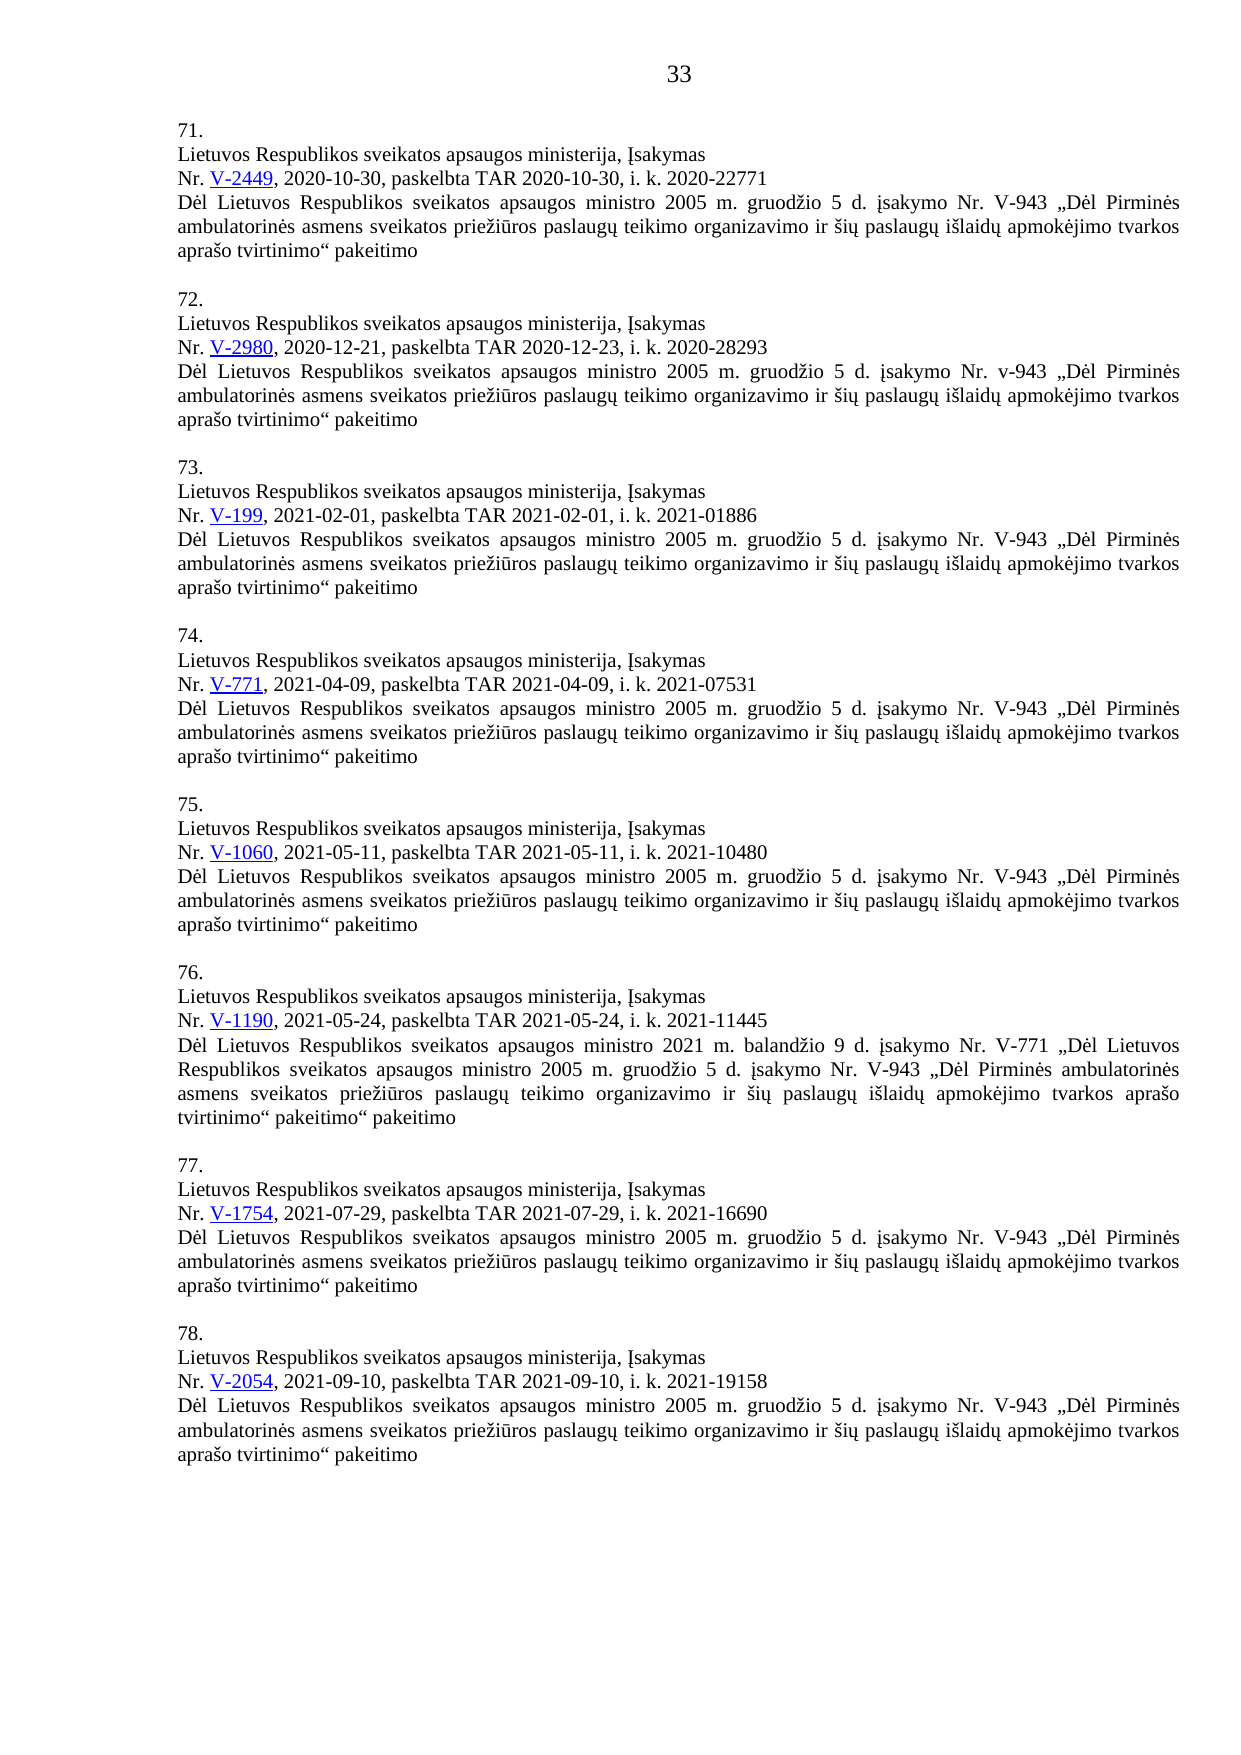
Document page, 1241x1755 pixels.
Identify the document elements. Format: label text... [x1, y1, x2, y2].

text Lietuvos Respublikos sveikatos apsaugos ministerija, Įsakymas [177, 142, 1181, 166]
text Dėl Lietuvos Respublikos sveikatos apsaugos ministro 2021 m. balandžio 9 d. įsakymo Nr. V-771 „Dėl Lietuvos Respublikos sveikatos apsaugos ministro 2005 m. gruodžio 5 d. įsakymo Nr. V-943 „Dėl Pirminės ambulatorinės asmens sveikatos priežiūros paslaugų teikimo organizavimo ir šių paslaugų išlaidų apmokėjimo tvarkos aprašo tvirtinimo“ pakeitimo“ pakeitimo [177, 1032, 1181, 1129]
text Nr. V-2980, 2020-12-21, paskelbta TAR 2020-12-23, i. k. 2020-28293 [177, 335, 1181, 359]
text Dėl Lietuvos Respublikos sveikatos apsaugos ministro 2005 m. gruodžio 5 d. įsakymo Nr. V-943 „Dėl Pirminės ambulatorinės asmens sveikatos priežiūros paslaugų teikimo organizavimo ir šių paslaugų išlaidų apmokėjimo tvarkos aprašo tvirtinimo“ pakeitimo [177, 527, 1181, 599]
text 73. [177, 455, 1181, 479]
text Lietuvos Respublikos sveikatos apsaugos ministerija, Įsakymas [177, 984, 1181, 1008]
text Lietuvos Respublikos sveikatos apsaugos ministerija, Įsakymas [177, 311, 1181, 335]
text 76. [177, 960, 1181, 984]
text Nr. V-199, 2021-02-01, paskelbta TAR 2021-02-01, i. k. 2021-01886 [177, 503, 1181, 527]
text Nr. V-2054, 2021-09-10, paskelbta TAR 2021-09-10, i. k. 2021-19158 [177, 1369, 1181, 1393]
text 75. [177, 792, 1181, 816]
text Dėl Lietuvos Respublikos sveikatos apsaugos ministro 2005 m. gruodžio 5 d. įsakymo Nr. v-943 „Dėl Pirminės ambulatorinės asmens sveikatos priežiūros paslaugų teikimo organizavimo ir šių paslaugų išlaidų apmokėjimo tvarkos aprašo tvirtinimo“ pakeitimo [177, 359, 1181, 431]
text Dėl Lietuvos Respublikos sveikatos apsaugos ministro 2005 m. gruodžio 5 d. įsakymo Nr. V-943 „Dėl Pirminės ambulatorinės asmens sveikatos priežiūros paslaugų teikimo organizavimo ir šių paslaugų išlaidų apmokėjimo tvarkos aprašo tvirtinimo“ pakeitimo [177, 1225, 1181, 1297]
text Nr. V-1060, 2021-05-11, paskelbta TAR 2021-05-11, i. k. 2021-10480 [177, 840, 1181, 864]
text Lietuvos Respublikos sveikatos apsaugos ministerija, Įsakymas [177, 1345, 1181, 1369]
text Lietuvos Respublikos sveikatos apsaugos ministerija, Įsakymas [177, 1177, 1181, 1201]
text Dėl Lietuvos Respublikos sveikatos apsaugos ministro 2005 m. gruodžio 5 d. įsakymo Nr. V-943 „Dėl Pirminės ambulatorinės asmens sveikatos priežiūros paslaugų teikimo organizavimo ir šių paslaugų išlaidų apmokėjimo tvarkos aprašo tvirtinimo“ pakeitimo [177, 864, 1181, 936]
text 71. [177, 118, 1181, 142]
text Lietuvos Respublikos sveikatos apsaugos ministerija, Įsakymas [177, 479, 1181, 503]
text Lietuvos Respublikos sveikatos apsaugos ministerija, Įsakymas [177, 816, 1181, 840]
text 78. [177, 1321, 1181, 1345]
text 77. [177, 1153, 1181, 1177]
text Nr. V-771, 2021-04-09, paskelbta TAR 2021-04-09, i. k. 2021-07531 [177, 672, 1181, 696]
text Nr. V-2449, 2020-10-30, paskelbta TAR 2020-10-30, i. k. 2020-22771 [177, 166, 1181, 190]
text 74. [177, 623, 1181, 647]
text Nr. V-1190, 2021-05-24, paskelbta TAR 2021-05-24, i. k. 2021-11445 [177, 1008, 1181, 1032]
text Lietuvos Respublikos sveikatos apsaugos ministerija, Įsakymas [177, 647, 1181, 672]
text Dėl Lietuvos Respublikos sveikatos apsaugos ministro 2005 m. gruodžio 5 d. įsakymo Nr. V-943 „Dėl Pirminės ambulatorinės asmens sveikatos priežiūros paslaugų teikimo organizavimo ir šių paslaugų išlaidų apmokėjimo tvarkos aprašo tvirtinimo“ pakeitimo [177, 190, 1181, 262]
text 72. [177, 287, 1181, 311]
text Dėl Lietuvos Respublikos sveikatos apsaugos ministro 2005 m. gruodžio 5 d. įsakymo Nr. V-943 „Dėl Pirminės ambulatorinės asmens sveikatos priežiūros paslaugų teikimo organizavimo ir šių paslaugų išlaidų apmokėjimo tvarkos aprašo tvirtinimo“ pakeitimo [177, 1393, 1181, 1466]
text Dėl Lietuvos Respublikos sveikatos apsaugos ministro 2005 m. gruodžio 5 d. įsakymo Nr. V-943 „Dėl Pirminės ambulatorinės asmens sveikatos priežiūros paslaugų teikimo organizavimo ir šių paslaugų išlaidų apmokėjimo tvarkos aprašo tvirtinimo“ pakeitimo [177, 696, 1181, 768]
text Nr. V-1754, 2021-07-29, paskelbta TAR 2021-07-29, i. k. 2021-16690 [177, 1201, 1181, 1225]
